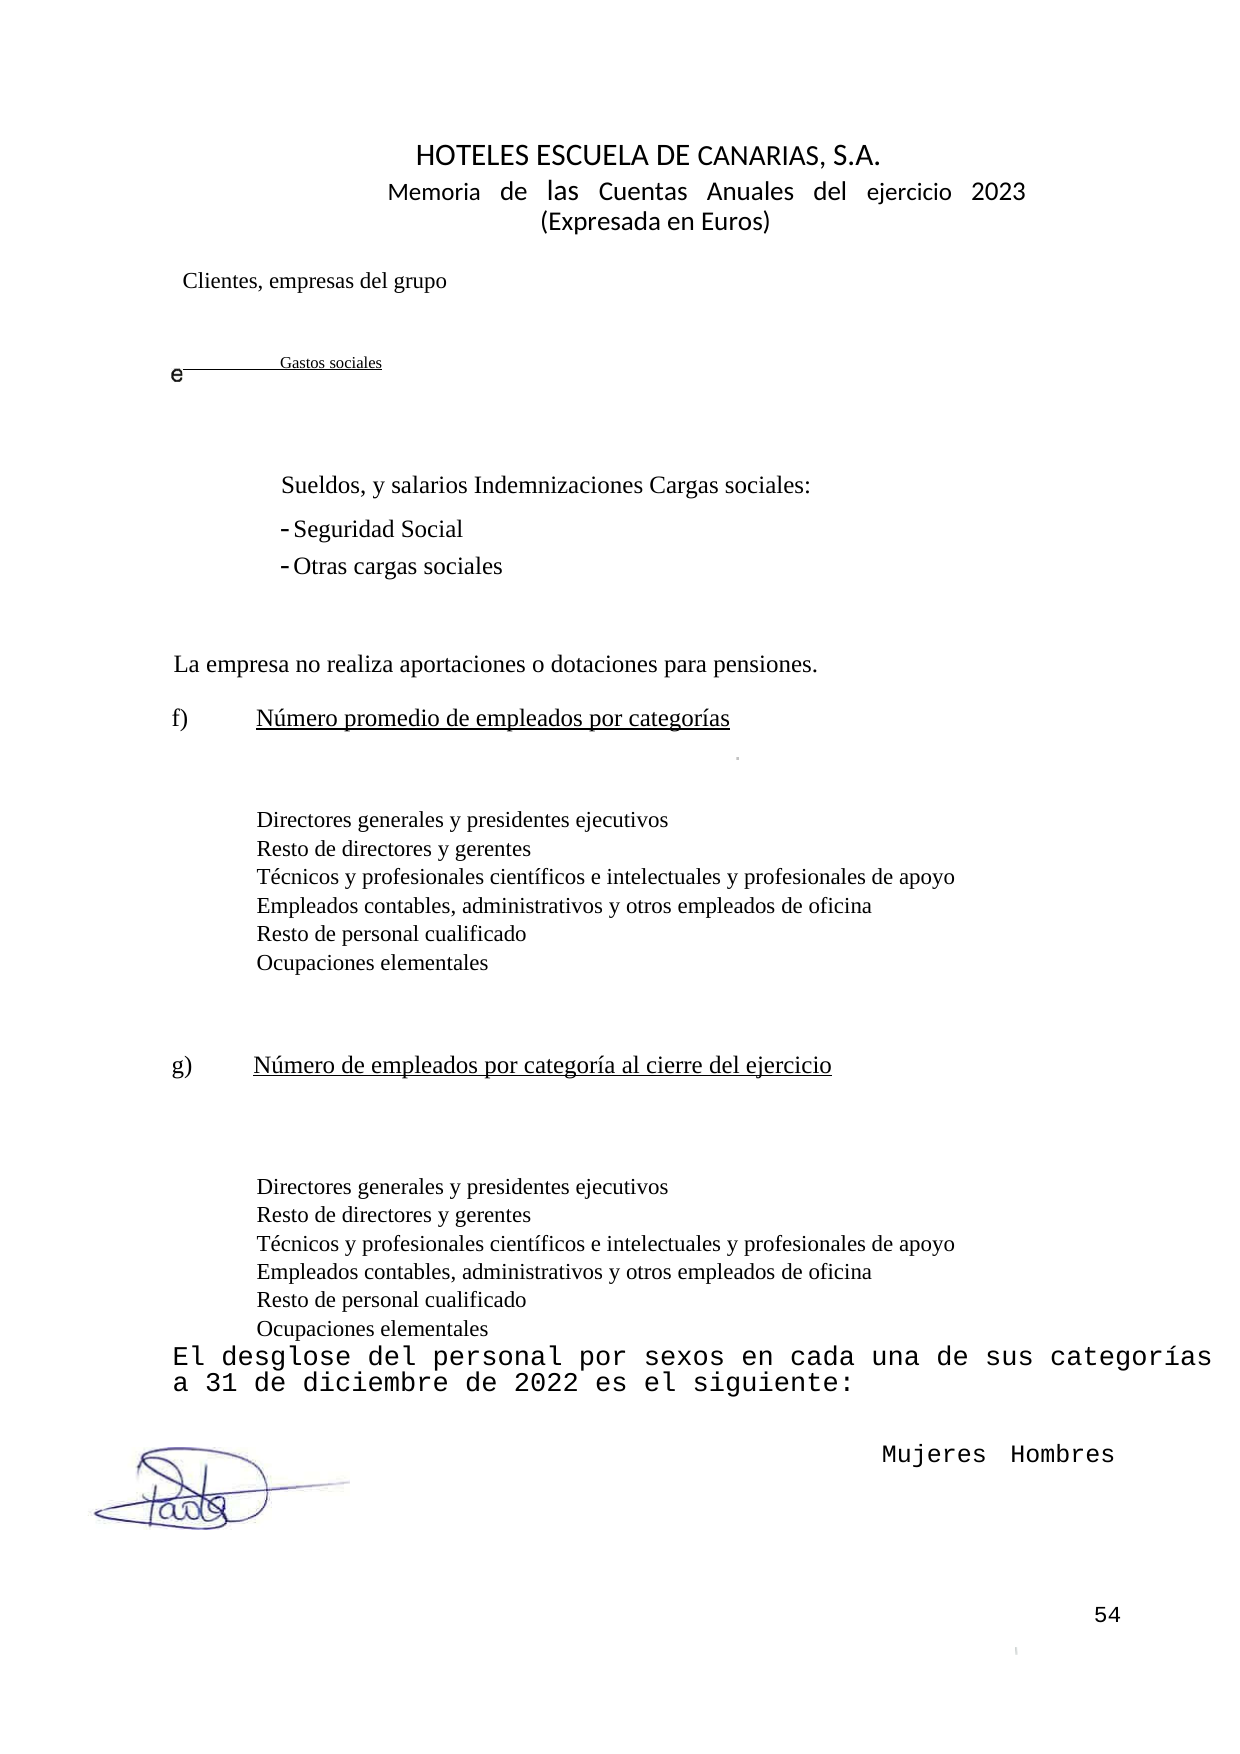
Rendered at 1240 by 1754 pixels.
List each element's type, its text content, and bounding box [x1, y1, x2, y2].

text Mujeres Hombres [171, 1438, 1216, 1470]
text Ocupaciones elementales [256, 1315, 1216, 1341]
text Ocupaciones elementales [256, 949, 1216, 975]
text Resto de directores y gerentes [256, 835, 1216, 861]
text La empresa no realiza aportaciones o dotaciones para pensiones. [173, 649, 1216, 678]
text Clientes, empresas del grupo [182, 267, 1216, 293]
subtitle g) Número de empleados por categoría al cierre del ejercicio [171, 1050, 1240, 1078]
text El desglose del personal por sexos en cada una de sus categorías a 31 de diciembre de 2022 es el siguiente: [172, 1343, 1216, 1399]
text Resto de personal cualificado [256, 920, 1216, 947]
text Empleados contables, administrativos y otros empleados de oficina [256, 1258, 1216, 1284]
text Técnicos y profesionales científicos e intelectuales y profesionales de apoyo [256, 863, 1216, 890]
text Técnicos y profesionales científicos e intelectuales y profesionales de apoyo [256, 1230, 1216, 1256]
text Resto de personal cualificado [256, 1287, 1216, 1313]
list Otras cargas sociales [280, 547, 1216, 581]
subtitle Gastos sociales [171, 352, 1216, 382]
list Seguridad Social [280, 510, 1216, 544]
text Directores generales y presidentes ejecutivos [256, 1173, 1216, 1199]
text Empleados contables, administrativos y otros empleados de oficina [256, 892, 1216, 918]
text Resto de directores y gerentes [256, 1201, 1216, 1228]
subtitle f) Número promedio de empleados por categorías [171, 703, 1240, 732]
text Sueldos, y salarios Indemnizaciones Cargas sociales: [280, 470, 1216, 499]
text Directores generales y presidentes ejecutivos [256, 807, 1216, 833]
